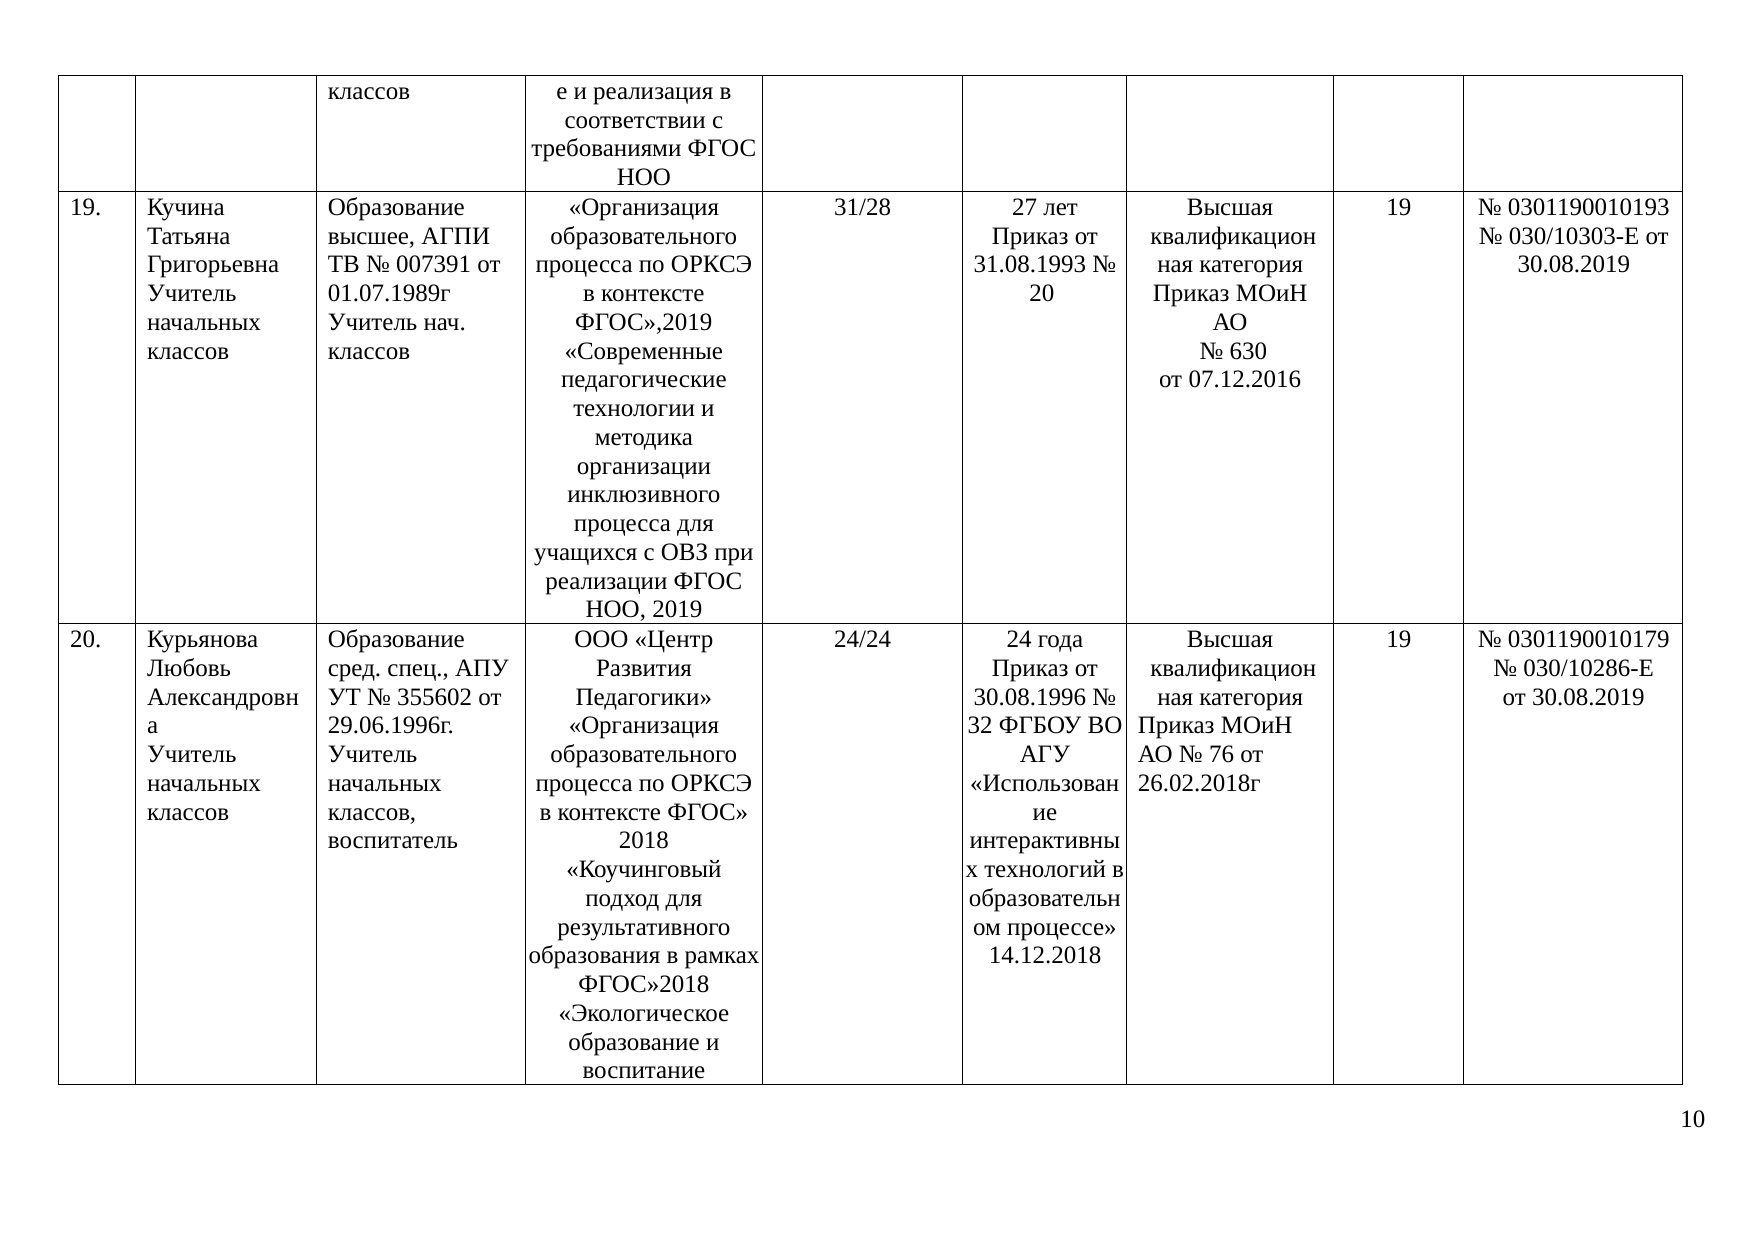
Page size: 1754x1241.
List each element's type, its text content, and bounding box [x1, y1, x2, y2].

table_cell 19 [1334, 624, 1463, 1084]
table_cell 24 года Приказ от 30.08.1996 № 32 ФГБОУ ВО АГУ «Использование интерактивных технологий в образовательном процессе» 14.12.2018 [963, 624, 1126, 1084]
table_cell е и реализация в соответствии с требованиями ФГОС НОО [526, 76, 762, 191]
table_cell [963, 76, 1126, 191]
table_cell 19 [1334, 192, 1463, 623]
table_cell № 0301190010193 № 030/10303-Е от 30.08.2019 [1464, 192, 1682, 623]
table_cell ООО «Центр Развития Педагогики» «Организация образовательного процесса по ОРКСЭ в контексте ФГОС» 2018 «Коучинговый подход для результативного образования в рамках ФГОС»2018 «Экологическое образование и воспитание [526, 624, 762, 1084]
table_cell [1127, 76, 1333, 191]
table_cell 24/24 [763, 624, 962, 1084]
table_cell 19. [59, 192, 135, 623]
table_cell Кучина Татьяна Григорьевна Учитель начальных классов [136, 192, 316, 623]
table_cell [136, 76, 316, 191]
table_cell [1334, 76, 1463, 191]
table_cell 20. [59, 624, 135, 1084]
table_cell классов [317, 76, 525, 191]
table_cell Образование высшее, АГПИ ТВ № 007391 от 01.07.1989г Учитель нач. классов [317, 192, 525, 623]
table_cell Высшая квалификационная категория Приказ МОиН АО № 76 от 26.02.2018г [1127, 624, 1333, 1084]
table_cell 27 лет Приказ от 31.08.1993 № 20 [963, 192, 1126, 623]
table_cell Образование сред. спец., АПУ УТ № 355602 от 29.06.1996г. Учитель начальных классов, воспитатель [317, 624, 525, 1084]
table_cell [763, 76, 962, 191]
table_cell [59, 76, 135, 191]
table_cell Высшая квалификационная категория Приказ МОиН АО № 630 от 07.12.2016 [1127, 192, 1333, 623]
table_cell № 0301190010179 № 030/10286-Е от 30.08.2019 [1464, 624, 1682, 1084]
table_cell [1464, 76, 1682, 191]
table_cell Курьянова Любовь Александровна Учитель начальных классов [136, 624, 316, 1084]
table_cell 31/28 [763, 192, 962, 623]
table_cell «Организация образовательного процесса по ОРКСЭ в контексте ФГОС»,2019 «Современные педагогические технологии и методика организации инклюзивного процесса для учащихся с ОВЗ при реализации ФГОС НОО, 2019 [526, 192, 762, 623]
